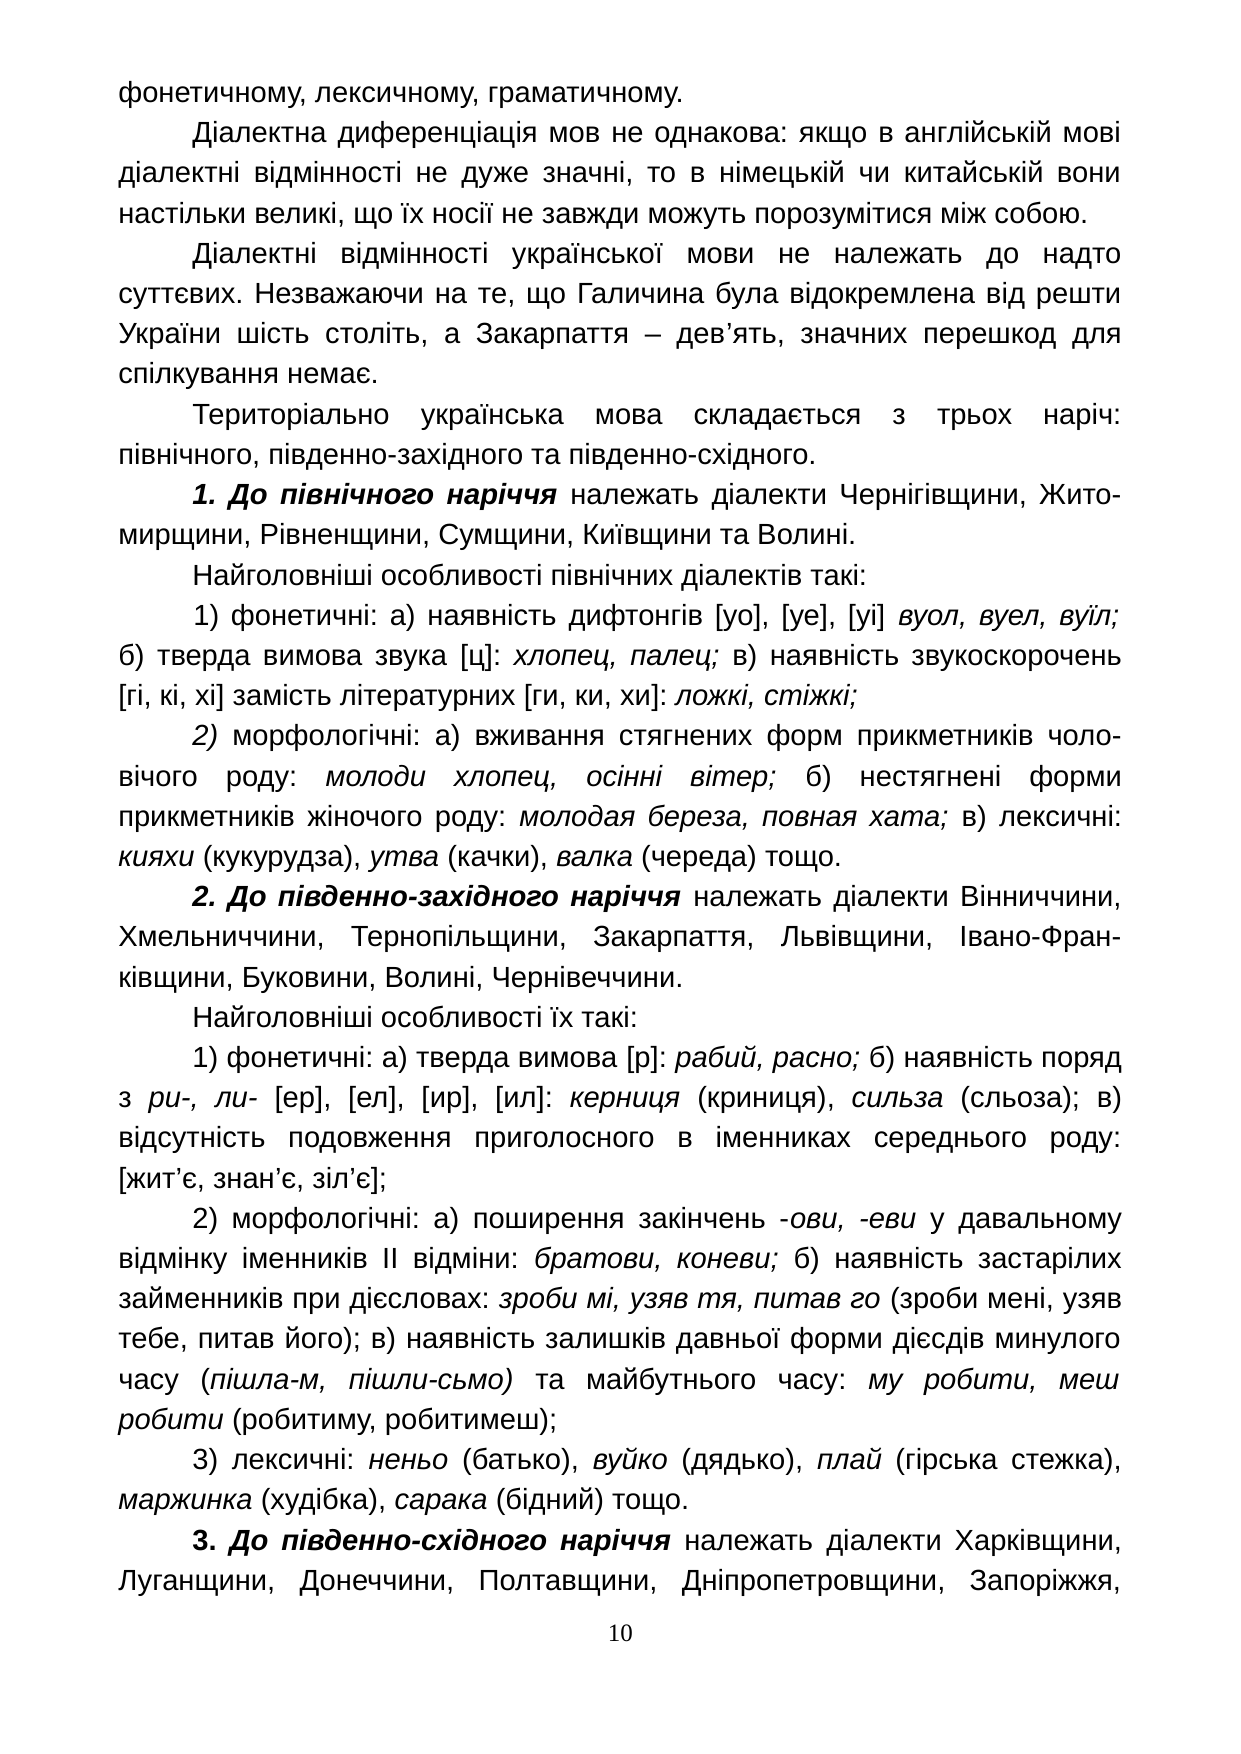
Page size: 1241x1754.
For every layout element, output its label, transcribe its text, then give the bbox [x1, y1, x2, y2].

text 2) морфологічні: а) вживання стягнених форм прикметників чоло-вічого роду: молоди хлопец, осінні вітер; б) нестягнені форми прикметників жіночого роду: молодая береза, повная хата; в) лексичні: кияхи (кукурудза), утва (качки), валка (череда) тощо. [118, 718, 1122, 872]
text 3) лексичні: неньо (батько), вуйко (дядько), плай (гірська стежка), маржинка (худібка), сарака (бідний) тощо. [118, 1442, 1122, 1516]
text 1) фонетичні: а) наявність дифтонгів [уо], [уе], [уі] вуол, вуел, вуїл; б) тверда вимова звука [ц]: хлопец, палец; в) наявність звукоскорочень [гі, кі, хі] замість літературних [ги, ки, хи]: ложкі, стіжкі; [118, 598, 1122, 712]
text 1. До північного наріччя належать діалекти Чернігівщини, Жито-мирщини, Рівненщини, Сумщини, Київщини та Волині. [118, 477, 1122, 551]
text 1) фонетичні: а) тверда вимова [р]: рабий, расно; б) наявність поряд з ри-, ли- [ер], [ел], [ир], [ил]: керниця (криниця), сильза (сльоза); в) відсутність подовження приголосного в іменниках середнього роду: [жит’є, знан’є, зіл’є]; [118, 1040, 1122, 1194]
text Найголовніші особливості їх такі: [118, 1000, 1122, 1033]
text Територіально українська мова складається з трьох наріч: північного, південно-західного та південно-східного. [118, 397, 1122, 470]
text 2) морфологічні: а) поширення закінчень -ови, -еви у давальному відмінку іменників ІІ відміни: братови, коневи; б) наявність застарілих займенників при дієсловах: зроби мі, узяв тя, питав го (зроби мені, узяв тебе, питав його); в) наявність залишків давньої форми дієсдів минулого часу (пішла-м, пішли-сьмо) та майбутнього часу: му робити, меш робити (робитиму, робитимеш); [118, 1201, 1122, 1435]
text Діалектна диференціація мов не однакова: якщо в англійській мові діалектні відмінності не дуже значні, то в німецькій чи китайській вони настільки великі, що їх носії не завжди можуть порозумітися між собою. [118, 115, 1122, 229]
text Найголовніші особливості північних діалектів такі: [118, 557, 1122, 591]
text фонетичному, лексичному, граматичному. [118, 75, 1122, 108]
text Діалектні відмінності української мови не належать до надто суттєвих. Незважаючи на те, що Галичина була відокремлена від решти України шість століть, а Закарпаття – дев’ять, значних перешкод для спілкування немає. [118, 236, 1122, 390]
text 3. До південно-східного наріччя належать діалекти Харківщини, Луганщини, Донеччини, Полтавщини, Дніпропетровщини, Запоріжжя, [118, 1522, 1122, 1596]
text 2. До південно-західного наріччя належать діалекти Вінниччини, Хмельниччини, Тернопільщини, Закарпаття, Львівщини, Івано-Фран-ківщини, Буковини, Волині, Чернівеччини. [118, 879, 1122, 993]
